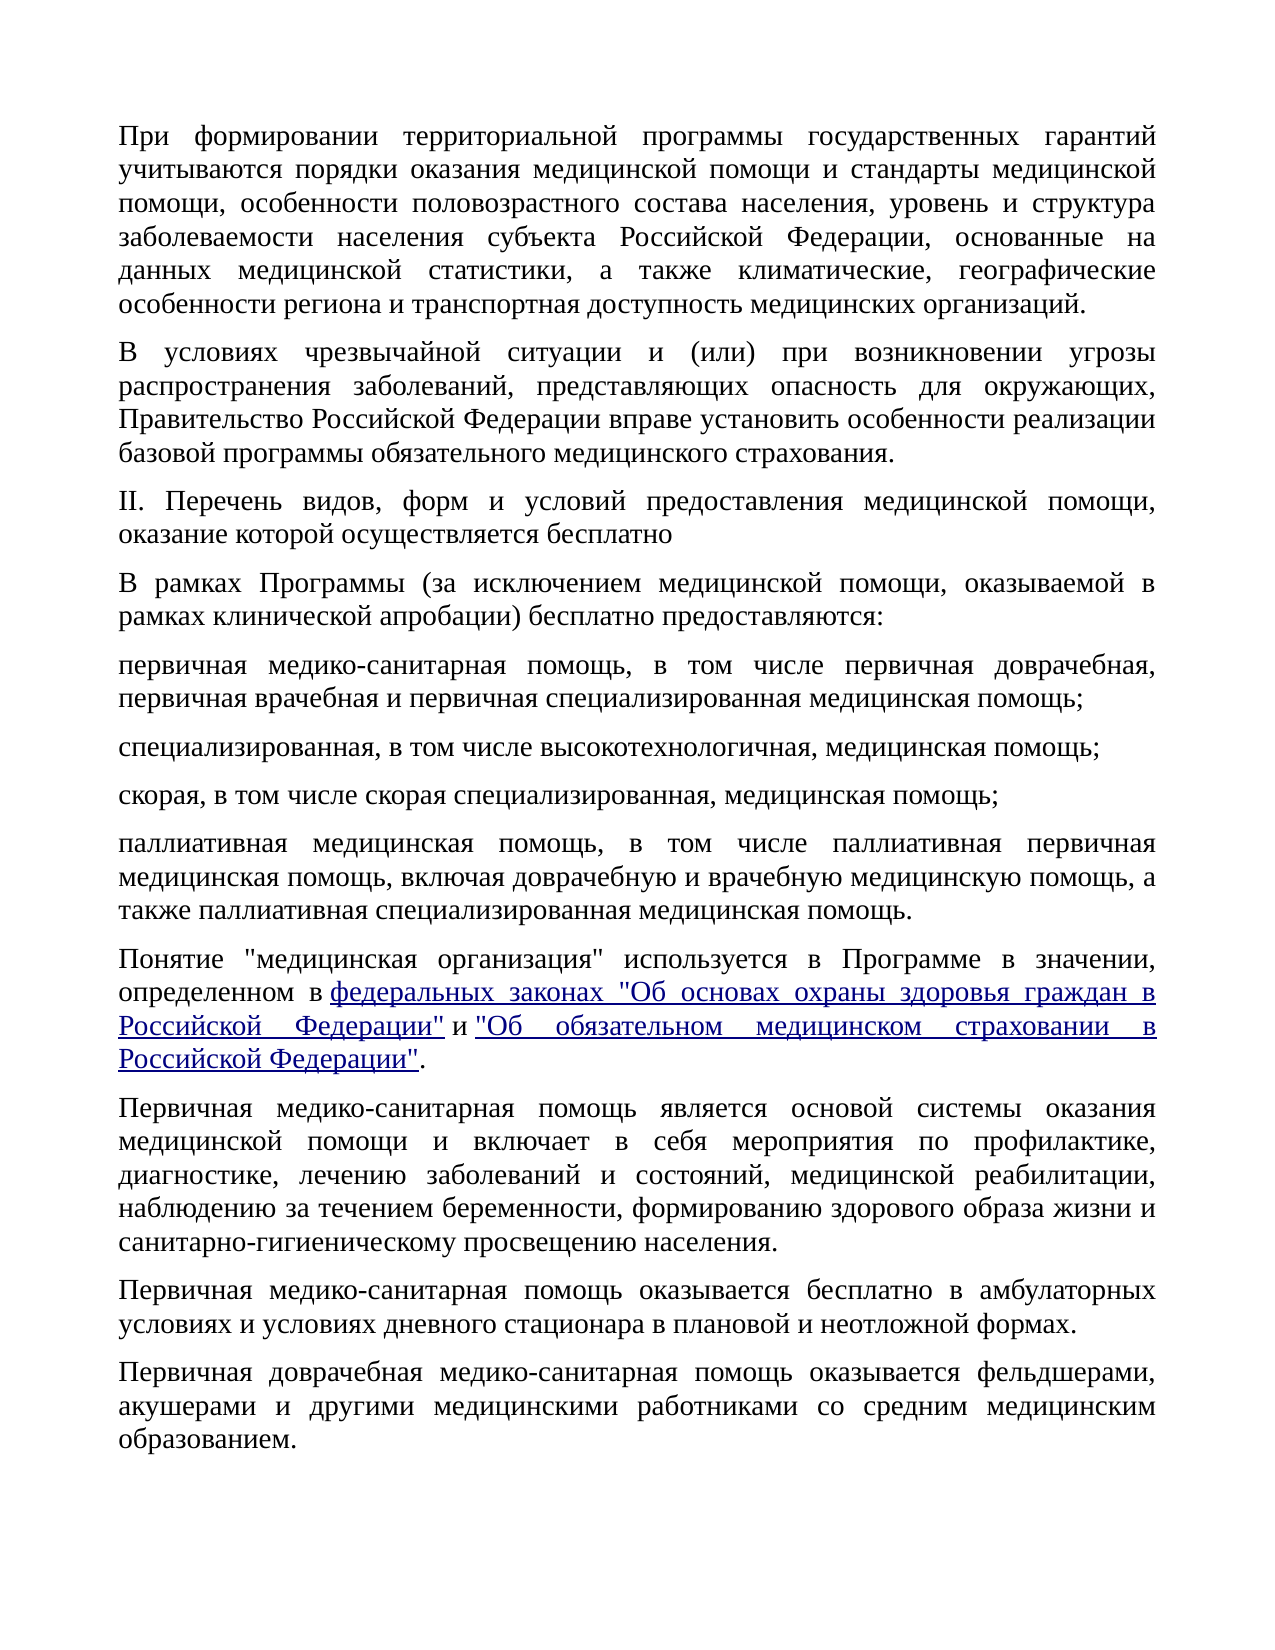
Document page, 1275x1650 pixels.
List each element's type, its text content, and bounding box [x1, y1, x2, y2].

text Первичная медико-санитарная помощь оказывается бесплатно в амбулаторных условиях и условиях дневного стационара в плановой и неотложной формах. [118, 1272, 1157, 1339]
text При формировании территориальной программы государственных гарантий учитываются порядки оказания медицинской помощи и стандарты медицинской помощи, особенности половозрастного состава населения, уровень и структура заболеваемости населения субъекта Российской Федерации, основанные на данных медицинской статистики, а также климатические, географические особенности региона и транспортная доступность медицинских организаций. [118, 118, 1157, 319]
text паллиативная медицинская помощь, в том числе паллиативная первичная медицинская помощь, включая доврачебную и врачебную медицинскую помощь, а также паллиативная специализированная медицинская помощь. [118, 825, 1157, 926]
text II. Перечень видов, форм и условий предоставления медицинской помощи, оказание которой осуществляется бесплатно [118, 483, 1157, 550]
text Первичная доврачебная медико-санитарная помощь оказывается фельдшерами, акушерами и другими медицинскими работниками со средним медицинским образованием. [118, 1354, 1157, 1455]
text специализированная, в том числе высокотехнологичная, медицинская помощь; [118, 729, 1157, 762]
text Первичная медико-санитарная помощь является основой системы оказания медицинской помощи и включает в себя мероприятия по профилактике, диагностике, лечению заболеваний и состояний, медицинской реабилитации, наблюдению за течением беременности, формированию здорового образа жизни и санитарно-гигиеническому просвещению населения. [118, 1090, 1157, 1257]
text Понятие "медицинская организация" используется в Программе в значении, определенном в федеральных законах "Об основах охраны здоровья граждан в Российской Федерации" и "Об обязательном медицинском страховании в Российской Федерации". [118, 941, 1157, 1075]
text В рамках Программы (за исключением медицинской помощи, оказываемой в рамках клинической апробации) бесплатно предоставляются: [118, 565, 1157, 632]
text первичная медико-санитарная помощь, в том числе первичная доврачебная, первичная врачебная и первичная специализированная медицинская помощь; [118, 647, 1157, 714]
text В условиях чрезвычайной ситуации и (или) при возникновении угрозы распространения заболеваний, представляющих опасность для окружающих, Правительство Российской Федерации вправе установить особенности реализации базовой программы обязательного медицинского страхования. [118, 334, 1157, 468]
text скорая, в том числе скорая специализированная, медицинская помощь; [118, 777, 1157, 811]
